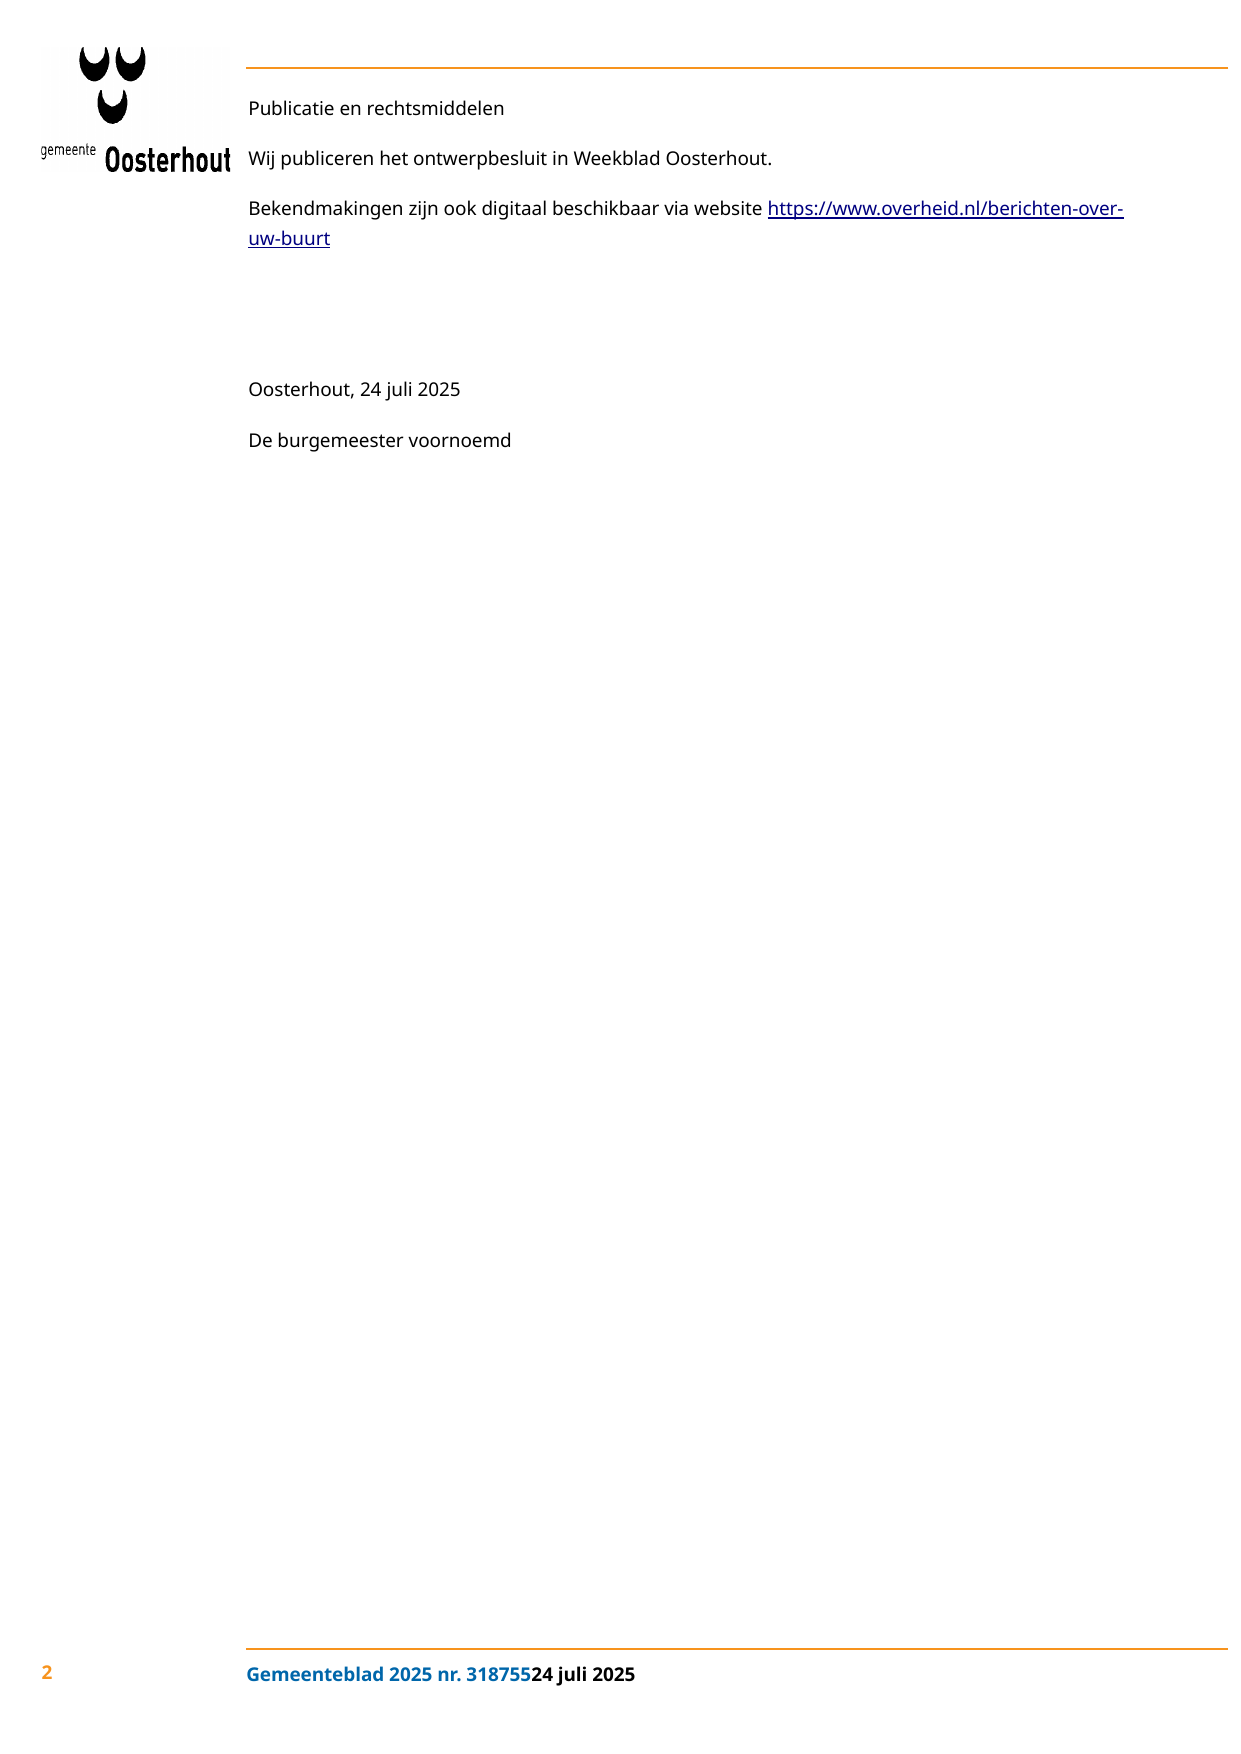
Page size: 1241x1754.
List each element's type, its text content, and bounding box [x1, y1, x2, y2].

text Publicatie en rechtsmiddelen [248, 95, 1152, 121]
picture [41, 47, 231, 172]
text Oosterhout, 24 juli 2025 [248, 376, 1152, 402]
text Wij publiceren het ontwerpbesluit in Weekblad Oosterhout. [248, 145, 1152, 171]
text Bekendmakingen zijn ook digitaal beschikbaar via website https://www.overheid.nl/berichten-over-uw-buurt [248, 196, 1152, 251]
text De burgemeester voornoemd [248, 427, 1152, 453]
